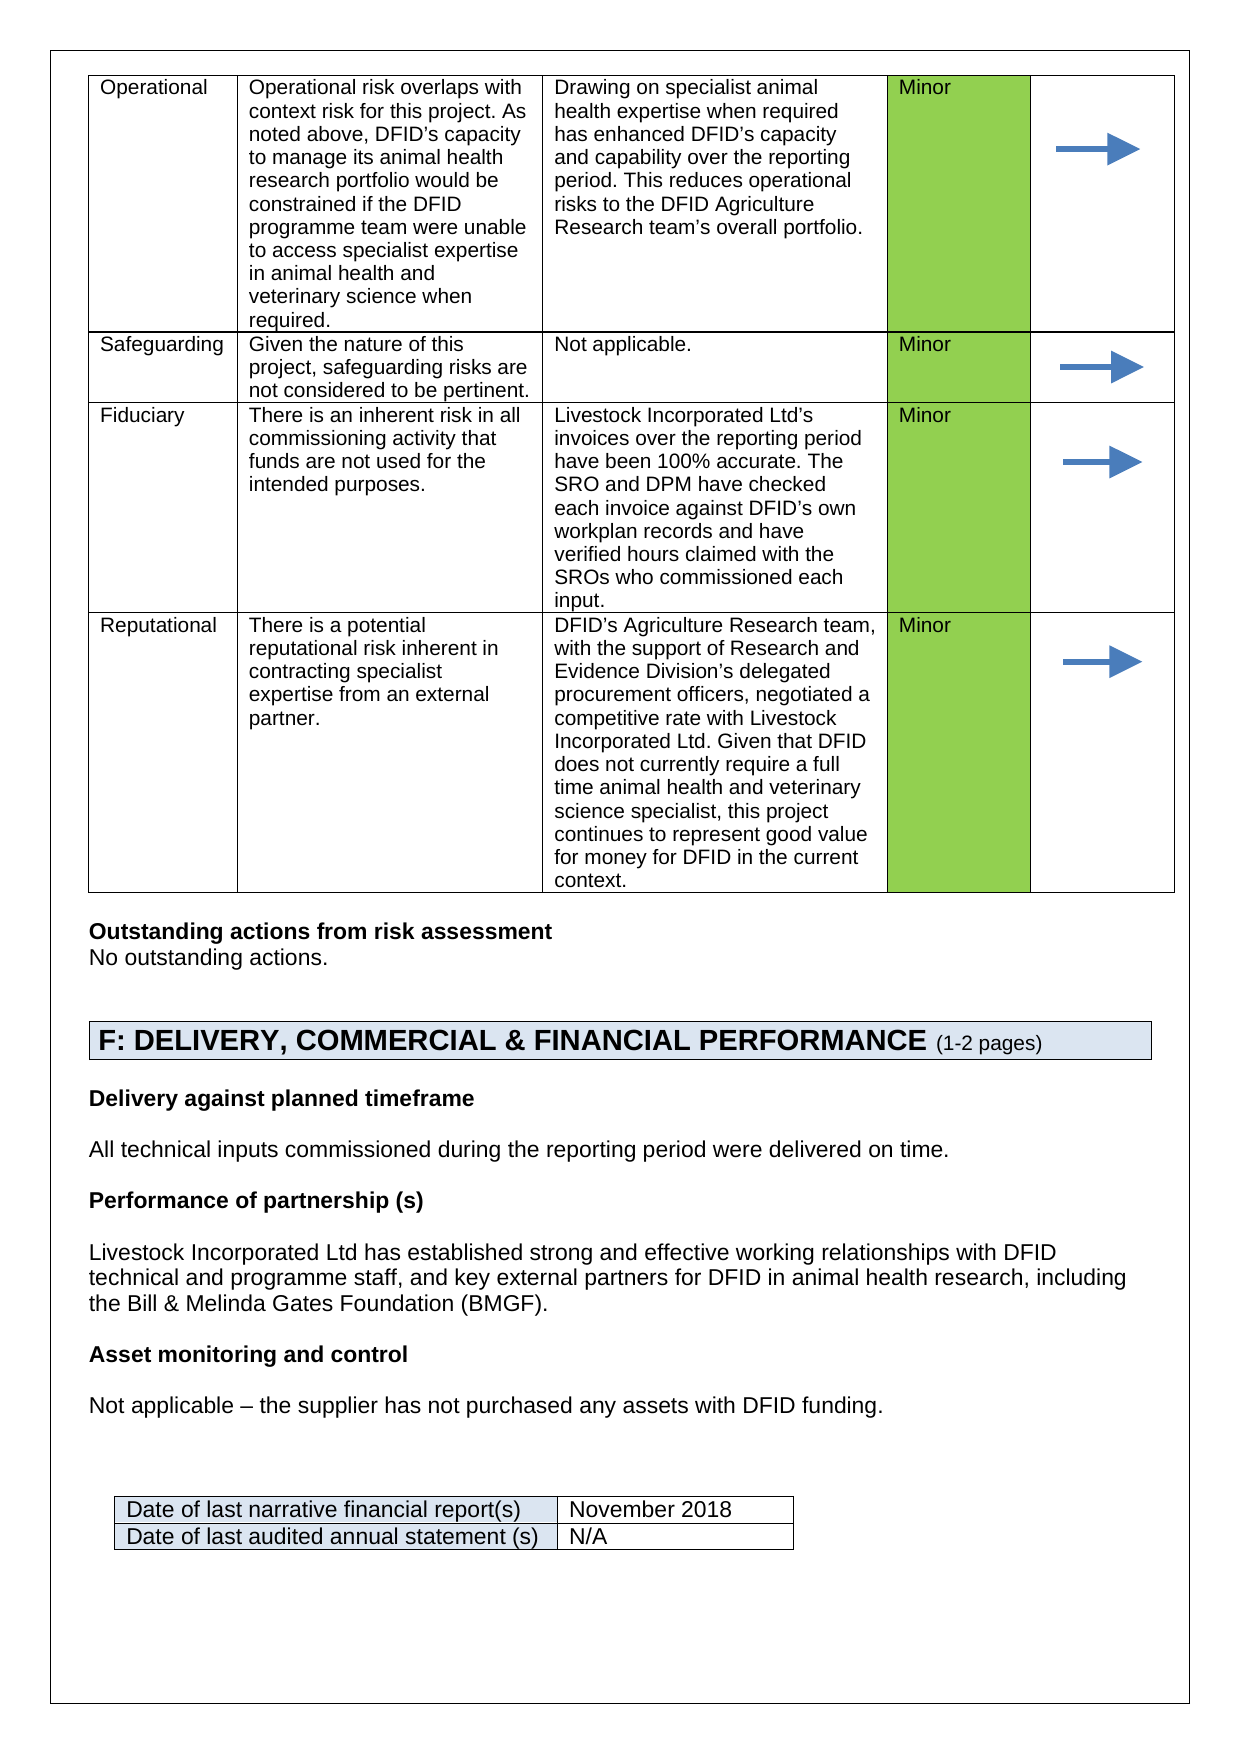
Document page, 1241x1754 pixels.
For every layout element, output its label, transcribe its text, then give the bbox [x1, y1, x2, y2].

text Delivery against planned timeframe [89, 1086, 1152, 1111]
text Performance of partnership (s) [89, 1188, 1152, 1214]
table_cell Drawing on specialist animal health expertise when required has enhanced DFID’s capacity and capability over the reporting period. This reduces operational risks to the DFID Agriculture Research team’s overall portfolio. [543, 76, 887, 331]
table_cell N/A [558, 1524, 793, 1549]
table_cell DFID’s Agriculture Research team, with the support of Research and Evidence Division’s delegated procurement officers, negotiated a competitive rate with Livestock Incorporated Ltd. Given that DFID does not currently require a full time animal health and veterinary science specialist, this project continues to represent good value for money for DFID in the current context. [543, 613, 887, 892]
text F: DELIVERY, COMMERCIAL & FINANCIAL PERFORMANCE (1-2 pages) [90, 1022, 1151, 1059]
table_cell Livestock Incorporated Ltd’s invoices over the reporting period have been 100% accurate. The SRO and DPM have checked each invoice against DFID’s own workplan records and have verified hours claimed with the SROs who commissioned each input. [543, 403, 887, 612]
table_cell Operational [89, 76, 237, 331]
text Livestock Incorporated Ltd has established strong and effective working relationships with DFID technical and programme staff, and key external partners for DFID in animal health research, including the Bill & Melinda Gates Foundation (BMGF). [89, 1239, 1152, 1316]
table_cell There is an inherent risk in all commissioning activity that funds are not used for the intended purposes. [238, 403, 542, 612]
table_cell Minor [888, 613, 1030, 892]
table_cell Minor [888, 403, 1030, 612]
text Outstanding actions from risk assessment [89, 919, 1152, 944]
text Not applicable – the supplier has not purchased any assets with DFID funding. [89, 1393, 1152, 1419]
table_cell Minor [888, 333, 1030, 402]
table_cell Safeguarding [89, 333, 237, 402]
text Asset monitoring and control [89, 1342, 1152, 1368]
table_cell [1031, 333, 1174, 402]
table_cell [1031, 403, 1174, 612]
table_cell There is a potential reputational risk inherent in contracting specialist expertise from an external partner. [238, 613, 542, 892]
text All technical inputs commissioned during the reporting period were delivered on time. [89, 1137, 1152, 1163]
table_cell Fiduciary [89, 403, 237, 612]
table_cell Minor [888, 76, 1030, 331]
table_cell Reputational [89, 613, 237, 892]
table_cell Not applicable. [543, 333, 887, 402]
text No outstanding actions. [89, 944, 1152, 970]
table_cell Operational risk overlaps with context risk for this project. As noted above, DFID’s capacity to manage its animal health research portfolio would be constrained if the DFID programme team were unable to access specialist expertise in animal health and veterinary science when required. [238, 76, 542, 331]
table_header November 2018 [558, 1497, 793, 1522]
table_cell Given the nature of this project, safeguarding risks are not considered to be pertinent. [238, 333, 542, 402]
table_cell Date of last audited annual statement (s) [115, 1524, 557, 1549]
table_header Date of last narrative financial report(s) [115, 1497, 557, 1522]
table_cell [1031, 76, 1174, 331]
table_cell [1031, 613, 1174, 892]
